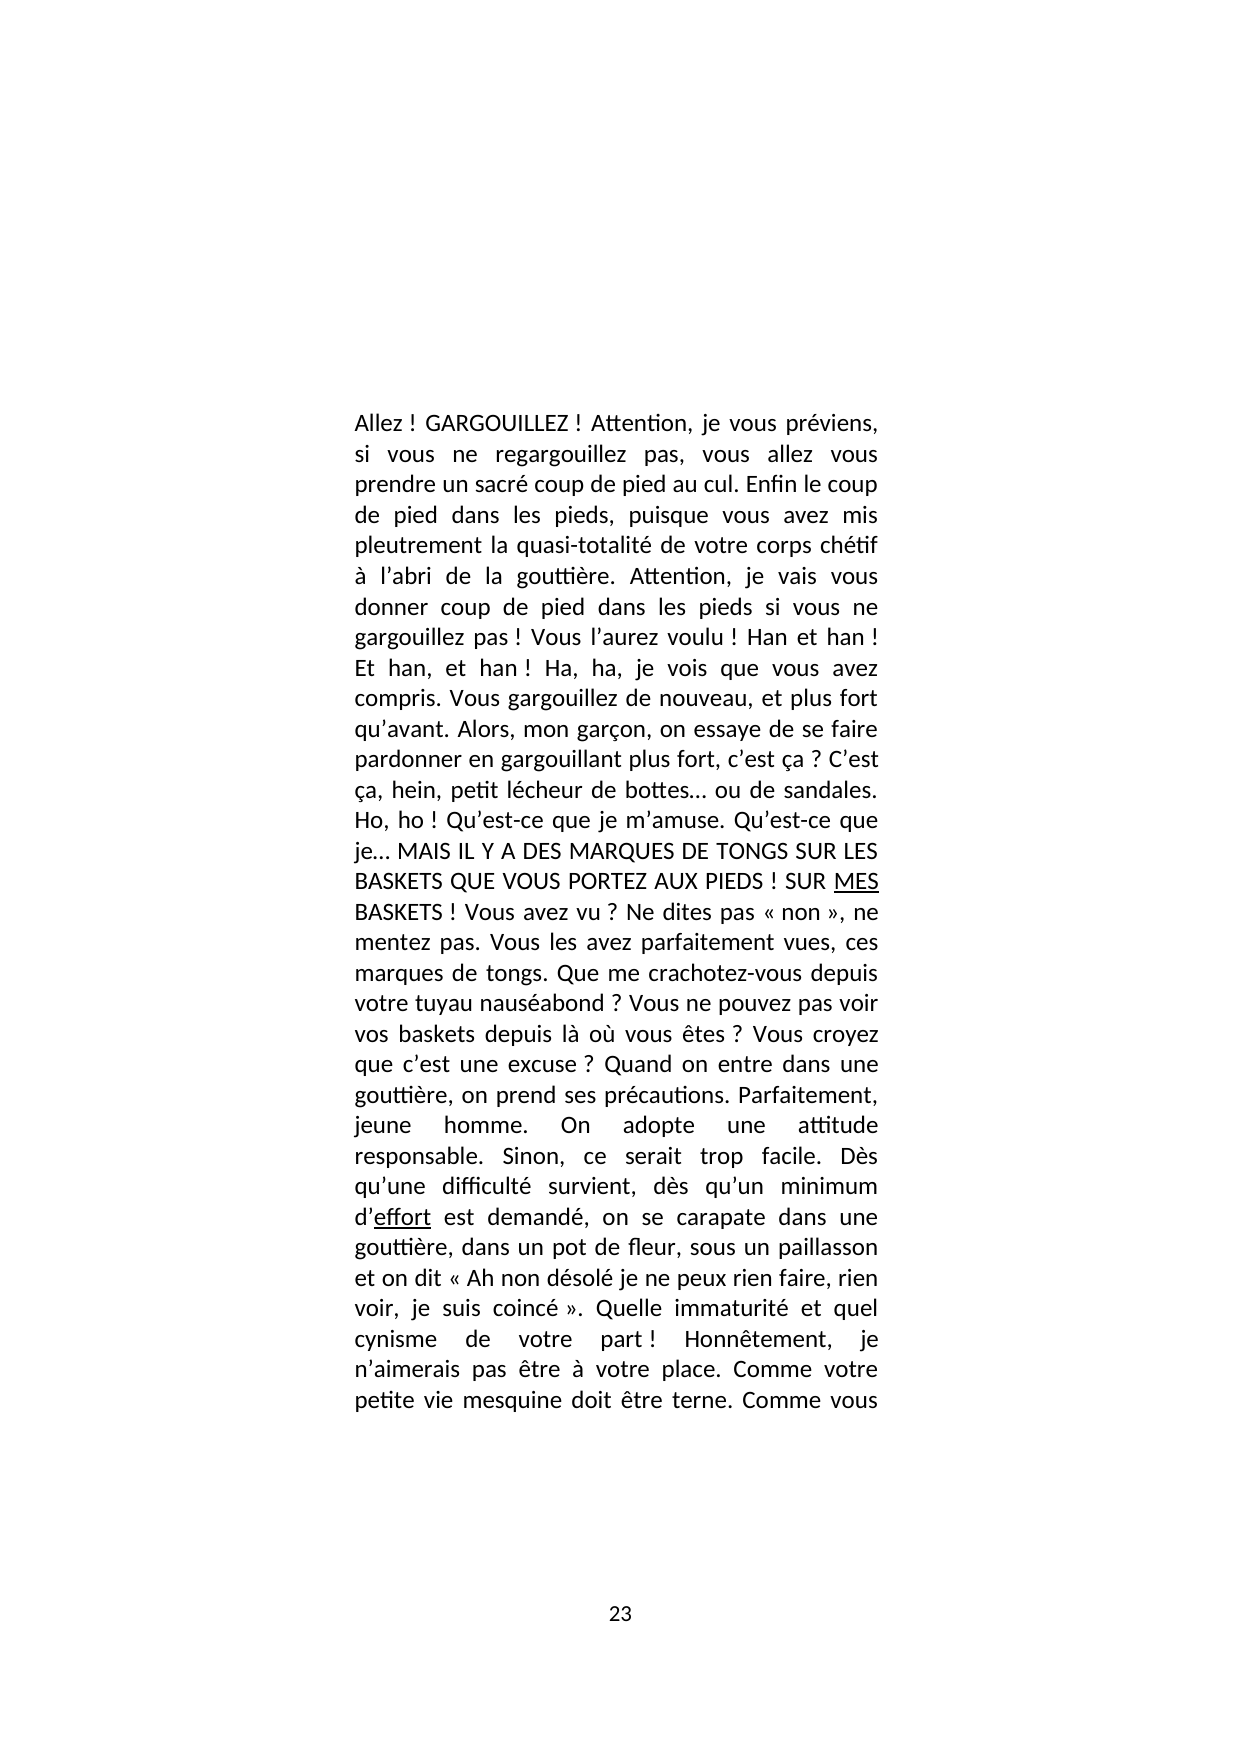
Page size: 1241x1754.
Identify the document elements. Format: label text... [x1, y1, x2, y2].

text Allez ! GARGOUILLEZ ! Attention, je vous préviens, si vous ne regargouillez pas, vous allez vous prendre un sacré coup de pied au cul. Enfin le coup de pied dans les pieds, puisque vous avez mis pleutrement la quasi-totalité de votre corps chétif à l’abri de la gouttière. Attention, je vais vous donner coup de pied dans les pieds si vous ne gargouillez pas ! Vous l’aurez voulu ! Han et han ! Et han, et han ! Ha, ha, je vois que vous avez compris. Vous gargouillez de nouveau, et plus fort qu’avant. Alors, mon garçon, on essaye de se faire pardonner en gargouillant plus fort, c’est ça ? C’est ça, hein, petit lécheur de bottes… ou de sandales. Ho, ho ! Qu’est-ce que je m’amuse. Qu’est-ce que je… MAIS IL Y A DES MARQUES DE TONGS SUR LES BASKETS QUE VOUS PORTEZ AUX PIEDS ! SUR MES BASKETS ! Vous avez vu ? Ne dites pas « non », ne mentez pas. Vous les avez parfaitement vues, ces marques de tongs. Que me crachotez-vous depuis votre tuyau nauséabond ? Vous ne pouvez pas voir vos baskets depuis là où vous êtes ? Vous croyez que c’est une excuse ? Quand on entre dans une gouttière, on prend ses précautions. Parfaitement, jeune homme. On adopte une attitude responsable. Sinon, ce serait trop facile. Dès qu’une difficulté survient, dès qu’un minimum d’effort est demandé, on se carapate dans une gouttière, dans un pot de fleur, sous un paillasson et on dit « Ah non désolé je ne peux rien faire, rien voir, je suis coincé ». Quelle immaturité et quel cynisme de votre part ! Honnêtement, je n’aimerais pas être à votre place. Comme votre petite vie mesquine doit être terne. Comme vous [354, 407, 879, 1415]
